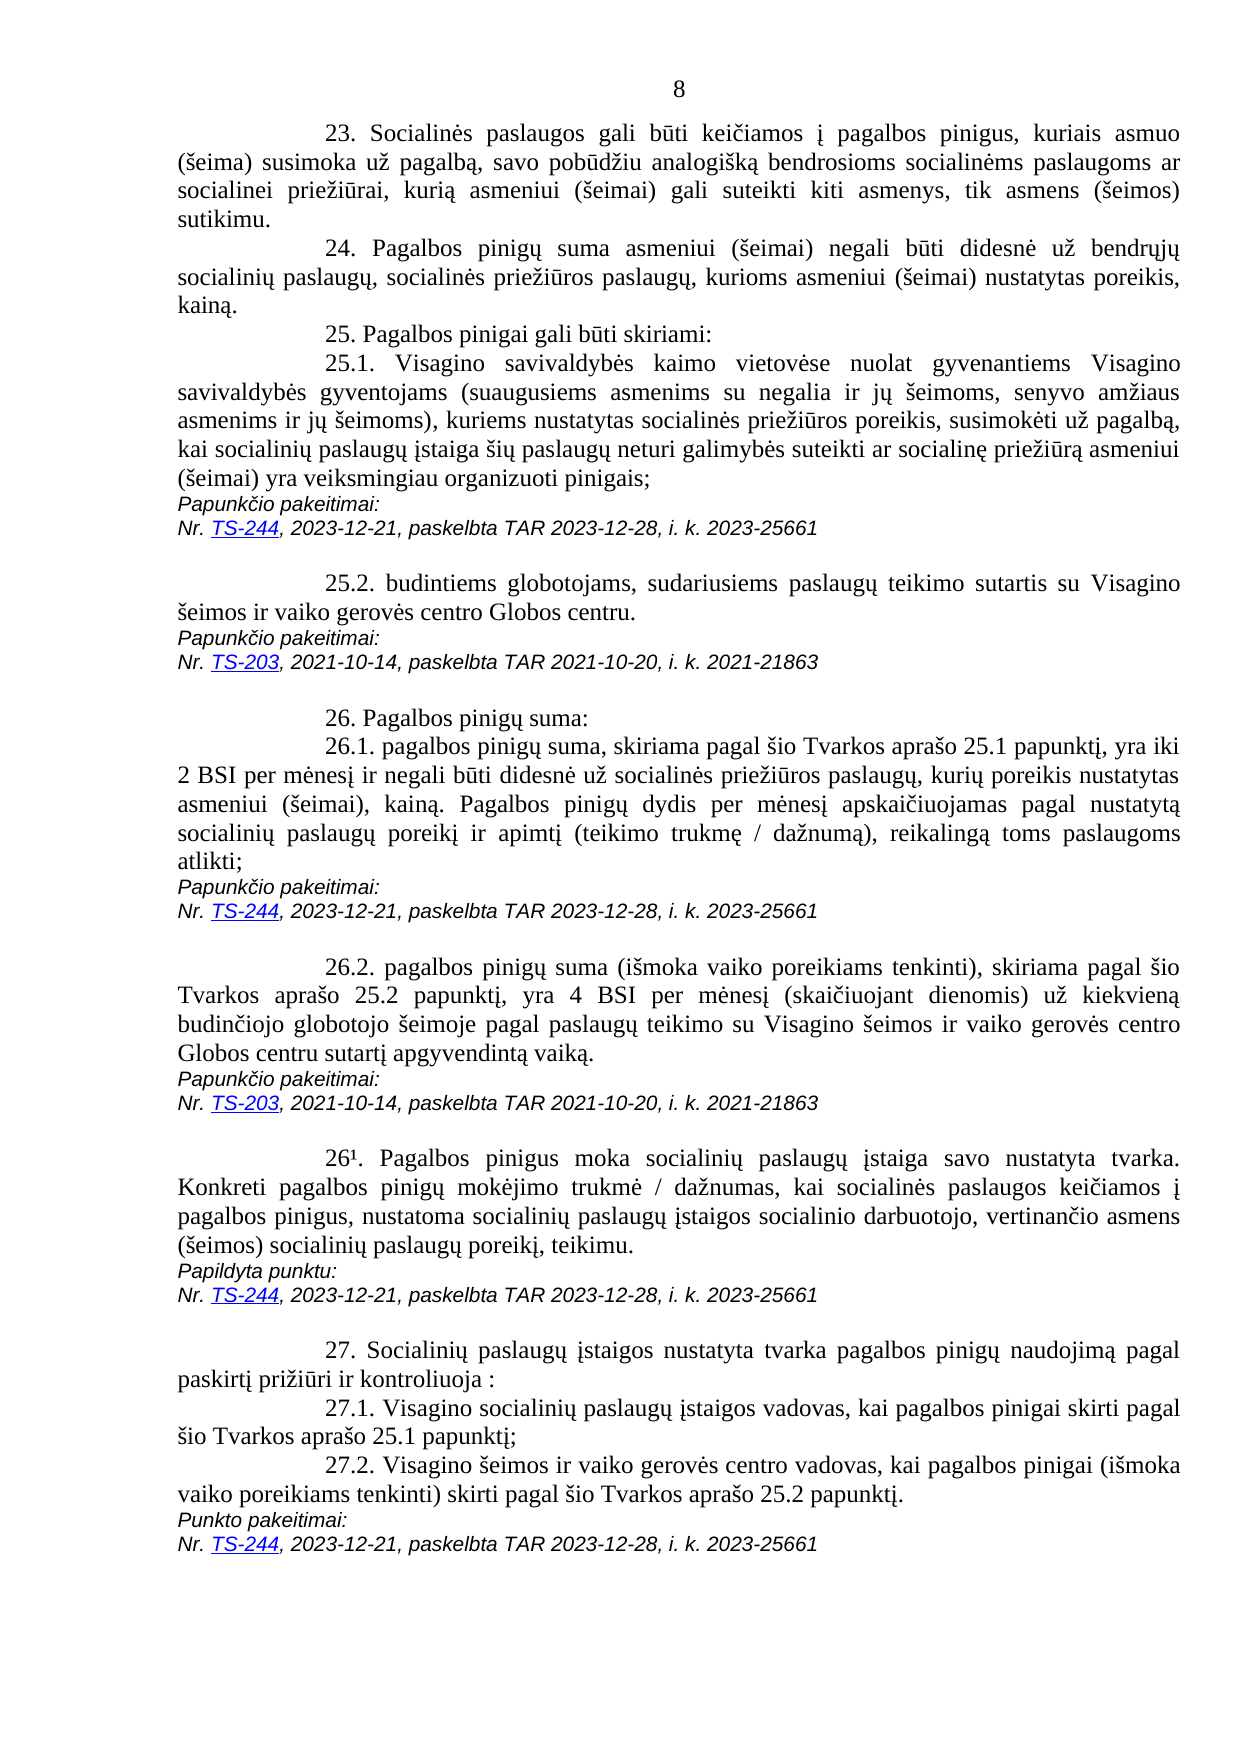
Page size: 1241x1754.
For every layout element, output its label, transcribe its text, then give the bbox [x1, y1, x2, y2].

text 23. Socialinės paslaugos gali būti keičiamos į pagalbos pinigus, kuriais asmuo (šeima) susimoka už pagalbą, savo pobūdžiu analogišką bendrosioms socialinėms paslaugoms ar socialinei priežiūrai, kurią asmeniui (šeimai) gali suteikti kiti asmenys, tik asmens (šeimos) sutikimu. [177, 118, 1181, 233]
text 27.1. Visagino socialinių paslaugų įstaigos vadovas, kai pagalbos pinigai skirti pagal šio Tvarkos aprašo 25.1 papunktį; [177, 1393, 1181, 1450]
text 26.2. pagalbos pinigų suma (išmoka vaiko poreikiams tenkinti), skiriama pagal šio Tvarkos aprašo 25.2 papunktį, yra 4 BSI per mėnesį (skaičiuojant dienomis) už kiekvieną budinčiojo globotojo šeimoje pagal paslaugų teikimo su Visagino šeimos ir vaiko gerovės centro Globos centru sutartį apgyvendintą vaiką. [177, 952, 1181, 1067]
text 26¹. Pagalbos pinigus moka socialinių paslaugų įstaiga savo nustatyta tvarka. Konkreti pagalbos pinigų mokėjimo trukmė / dažnumas, kai socialinės paslaugos keičiamos į pagalbos pinigus, nustatoma socialinių paslaugų įstaigos socialinio darbuotojo, vertinančio asmens (šeimos) socialinių paslaugų poreikį, teikimu. [177, 1143, 1181, 1258]
text Nr. TS-244, 2023-12-21, paskelbta TAR 2023-12-28, i. k. 2023-25661 [177, 1532, 1181, 1556]
text 26.1. pagalbos pinigų suma, skiriama pagal šio Tvarkos aprašo 25.1 papunktį, yra iki 2 BSI per mėnesį ir negali būti didesnė už socialinės priežiūros paslaugų, kurių poreikis nustatytas asmeniui (šeimai), kainą. Pagalbos pinigų dydis per mėnesį apskaičiuojamas pagal nustatytą socialinių paslaugų poreikį ir apimtį (teikimo trukmę / dažnumą), reikalingą toms paslaugoms atlikti; [177, 731, 1181, 875]
text 27. Socialinių paslaugų įstaigos nustatyta tvarka pagalbos pinigų naudojimą pagal paskirtį prižiūri ir kontroliuoja : [177, 1335, 1181, 1393]
text Nr. TS-203, 2021-10-14, paskelbta TAR 2021-10-20, i. k. 2021-21863 [177, 1091, 1181, 1115]
text Papunkčio pakeitimai: [177, 875, 1181, 899]
text Nr. TS-203, 2021-10-14, paskelbta TAR 2021-10-20, i. k. 2021-21863 [177, 650, 1181, 674]
text Punkto pakeitimai: [177, 1508, 1181, 1532]
text 25. Pagalbos pinigai gali būti skiriami: [177, 319, 1181, 348]
text Papildyta punktu: [177, 1258, 1181, 1282]
text 27.2. Visagino šeimos ir vaiko gerovės centro vadovas, kai pagalbos pinigai (išmoka vaiko poreikiams tenkinti) skirti pagal šio Tvarkos aprašo 25.2 papunktį. [177, 1450, 1181, 1508]
text Nr. TS-244, 2023-12-21, paskelbta TAR 2023-12-28, i. k. 2023-25661 [177, 899, 1181, 923]
text 24. Pagalbos pinigų suma asmeniui (šeimai) negali būti didesnė už bendrųjų socialinių paslaugų, socialinės priežiūros paslaugų, kurioms asmeniui (šeimai) nustatytas poreikis, kainą. [177, 233, 1181, 319]
text Papunkčio pakeitimai: [177, 492, 1181, 516]
text 26. Pagalbos pinigų suma: [177, 703, 1181, 731]
text Nr. TS-244, 2023-12-21, paskelbta TAR 2023-12-28, i. k. 2023-25661 [177, 516, 1181, 540]
text 25.1. Visagino savivaldybės kaimo vietovėse nuolat gyvenantiems Visagino savivaldybės gyventojams (suaugusiems asmenims su negalia ir jų šeimoms, senyvo amžiaus asmenims ir jų šeimoms), kuriems nustatytas socialinės priežiūros poreikis, susimokėti už pagalbą, kai socialinių paslaugų įstaiga šių paslaugų neturi galimybės suteikti ar socialinę priežiūrą asmeniui (šeimai) yra veiksmingiau organizuoti pinigais; [177, 348, 1181, 492]
text Papunkčio pakeitimai: [177, 626, 1181, 650]
text Papunkčio pakeitimai: [177, 1067, 1181, 1091]
text 25.2. budintiems globotojams, sudariusiems paslaugų teikimo sutartis su Visagino šeimos ir vaiko gerovės centro Globos centru. [177, 568, 1181, 626]
text Nr. TS-244, 2023-12-21, paskelbta TAR 2023-12-28, i. k. 2023-25661 [177, 1282, 1181, 1306]
